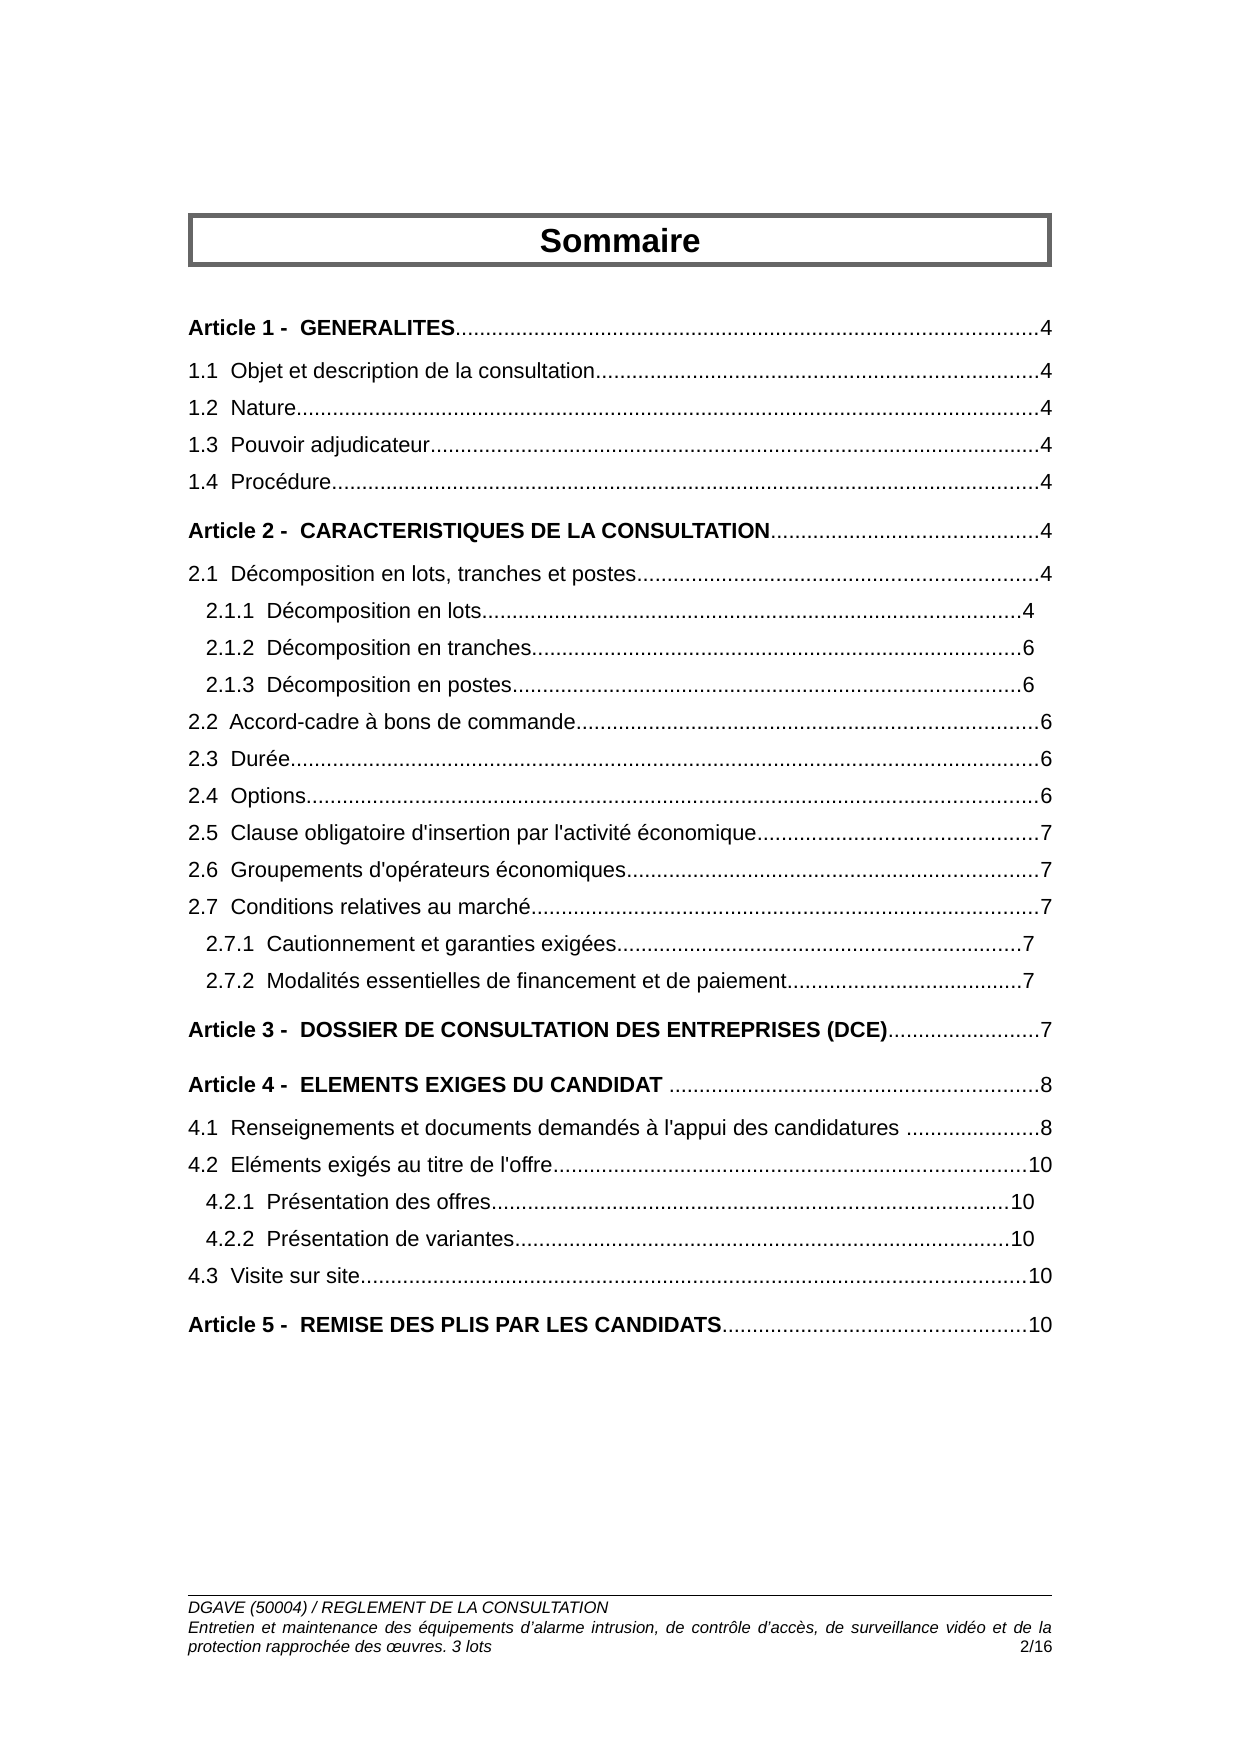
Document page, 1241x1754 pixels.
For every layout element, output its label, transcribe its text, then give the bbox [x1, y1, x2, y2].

text 2.5 Clause obligatoire d'insertion par l'activité économique 7 [188, 820, 1052, 845]
text 1.4 Procédure 4 [188, 469, 1052, 494]
text 2.4 Options 6 [188, 783, 1052, 808]
text 2.1.3 Décomposition en postes 6 [206, 672, 1052, 697]
text 1.1 Objet et description de la consultation 4 [188, 357, 1052, 383]
text 2.6 Groupements d'opérateurs économiques 7 [188, 857, 1052, 882]
text 2.7 Conditions relatives au marché 7 [188, 894, 1052, 919]
text 2.7.2 Modalités essentielles de financement et de paiement 7 [206, 968, 1052, 994]
text 2.7.1 Cautionnement et garanties exigées 7 [206, 931, 1052, 957]
text 4.2.2 Présentation de variantes 10 [206, 1226, 1052, 1251]
text 2.3 Durée 6 [188, 746, 1052, 771]
text Article 2 - CARACTERISTIQUES DE LA CONSULTATION 4 [188, 518, 1052, 543]
subtitle Sommaire [193, 218, 1047, 262]
text 4.1 Renseignements et documents demandés à l'appui des candidatures 8 [188, 1115, 1052, 1140]
text 1.3 Pouvoir adjudicateur 4 [188, 432, 1052, 457]
text 2.2 Accord-cadre à bons de commande 6 [188, 709, 1052, 734]
text 4.3 Visite sur site 10 [188, 1263, 1052, 1288]
text Article 4 - ELEMENTS EXIGES DU CANDIDAT 8 [188, 1072, 1052, 1097]
text 2.1.2 Décomposition en tranches 6 [206, 635, 1052, 660]
text Article 1 - GENERALITES 4 [188, 314, 1052, 340]
text 4.2.1 Présentation des offres 10 [206, 1189, 1052, 1214]
text Article 5 - REMISE DES PLIS PAR LES CANDIDATS 10 [188, 1312, 1052, 1337]
text 1.2 Nature 4 [188, 394, 1052, 420]
text 2.1 Décomposition en lots, tranches et postes 4 [188, 561, 1052, 586]
text Article 3 - DOSSIER DE CONSULTATION DES ENTREPRISES (DCE) 7 [188, 1017, 1052, 1042]
text 4.2 Eléments exigés au titre de l'offre 10 [188, 1152, 1052, 1177]
text 2.1.1 Décomposition en lots 4 [206, 598, 1052, 623]
